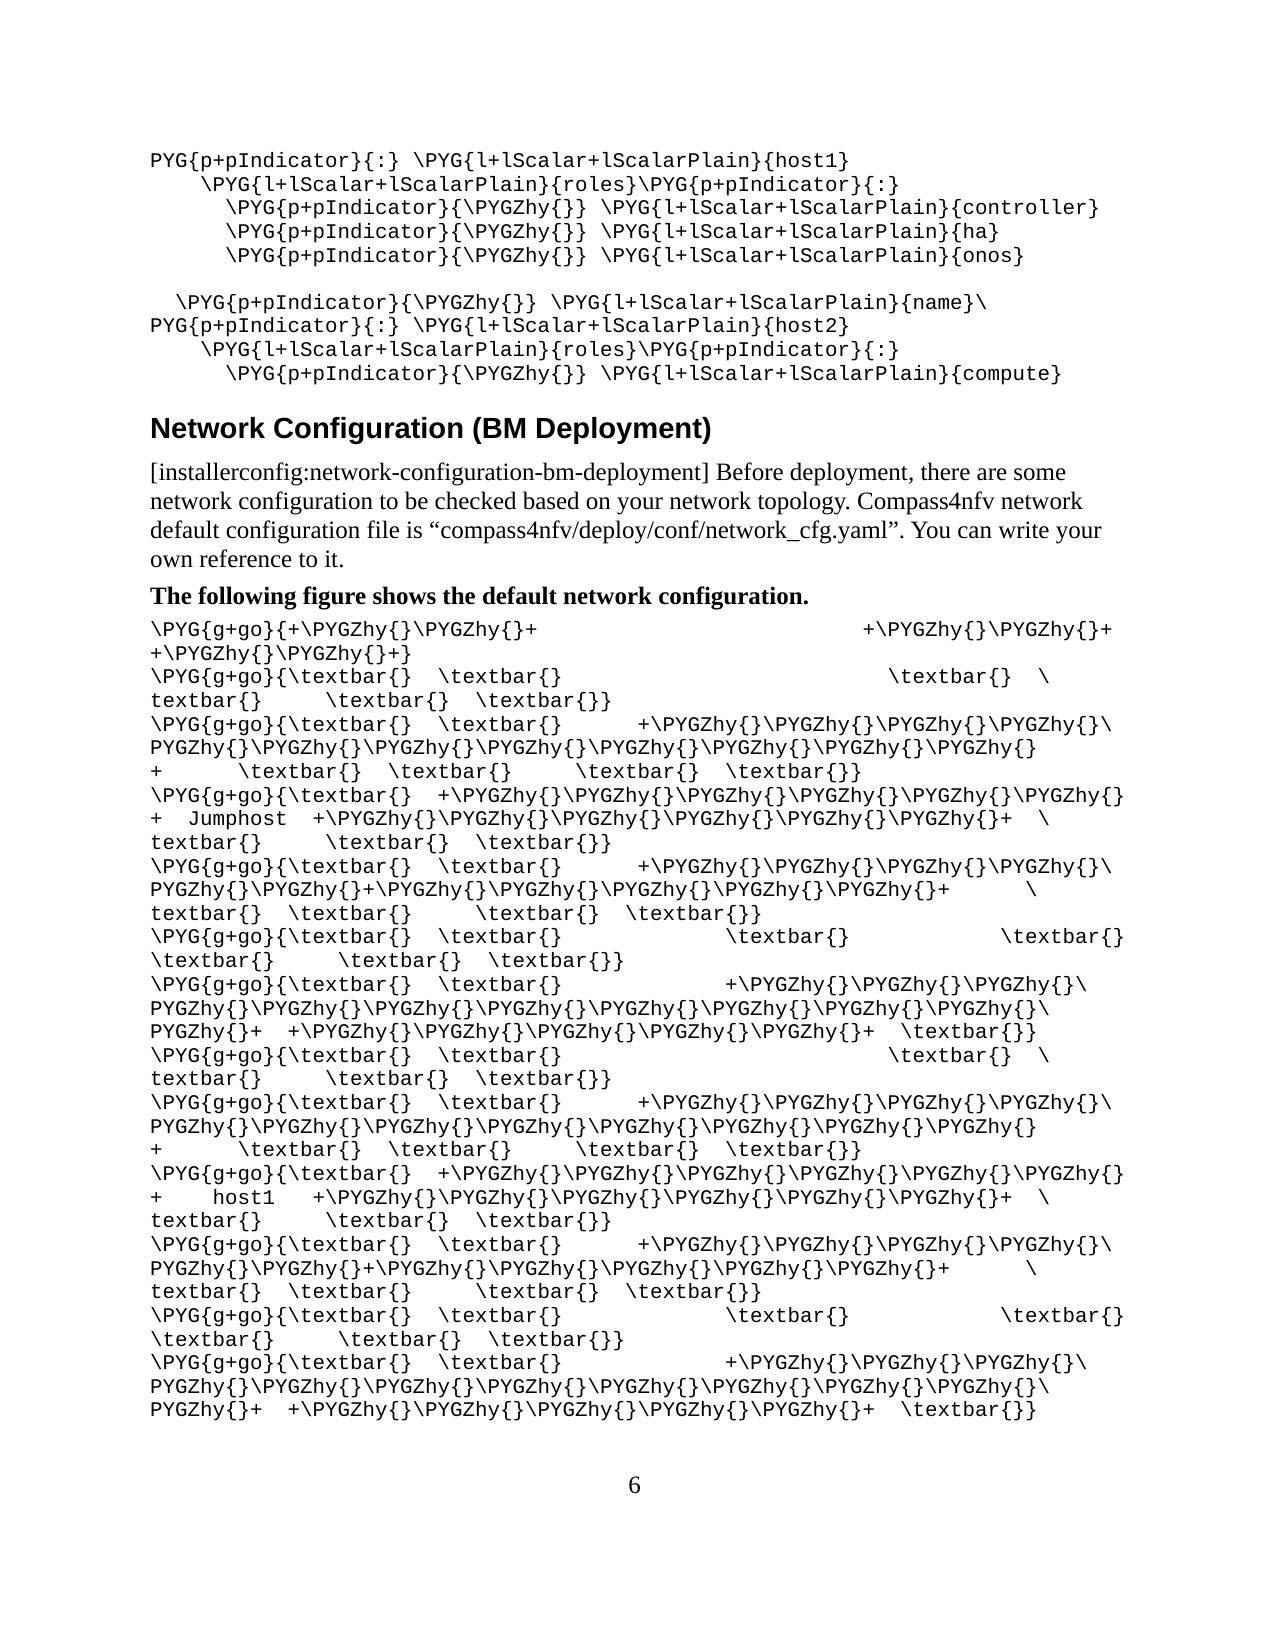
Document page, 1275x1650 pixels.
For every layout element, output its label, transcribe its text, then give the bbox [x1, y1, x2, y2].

text \PYG{l+lScalar+lScalarPlain}{roles}\PYG{p+pIndicator}{:} [150, 174, 1125, 197]
text PYG{p+pIndicator}{:} \PYG{l+lScalar+lScalarPlain}{host1} [150, 150, 1125, 174]
text \PYG{g+go}{\textbar{} \textbar{} +\PYGZhy{}\PYGZhy{}\PYGZhy{}\PYGZhy{}\PYGZhy{}\PYGZhy{}\PYGZhy{}\PYGZhy{}\PYGZhy{}\PYGZhy{}\PYGZhy{}\PYGZhy{}+ +\PYGZhy{}\PYGZhy{}\PYGZhy{}\PYGZhy{}\PYGZhy{}+ \textbar{}} [150, 1352, 1125, 1423]
text \PYG{g+go}{\textbar{} \textbar{} +\PYGZhy{}\PYGZhy{}\PYGZhy{}\PYGZhy{}\PYGZhy{}\PYGZhy{}\PYGZhy{}\PYGZhy{}\PYGZhy{}\PYGZhy{}\PYGZhy{}\PYGZhy{}+ +\PYGZhy{}\PYGZhy{}\PYGZhy{}\PYGZhy{}\PYGZhy{}+ \textbar{}} [150, 974, 1125, 1045]
text \PYG{g+go}{\textbar{} \textbar{} \textbar{} \textbar{} \textbar{} \textbar{}} [150, 1045, 1125, 1092]
text \PYG{p+pIndicator}{\PYGZhy{}} \PYG{l+lScalar+lScalarPlain}{controller} [150, 197, 1125, 221]
text \PYG{g+go}{\textbar{} \textbar{} +\PYGZhy{}\PYGZhy{}\PYGZhy{}\PYGZhy{}\PYGZhy{}\PYGZhy{}+\PYGZhy{}\PYGZhy{}\PYGZhy{}\PYGZhy{}\PYGZhy{}+ \textbar{} \textbar{} \textbar{} \textbar{}} [150, 1234, 1125, 1305]
text \PYG{g+go}{\textbar{} \textbar{} +\PYGZhy{}\PYGZhy{}\PYGZhy{}\PYGZhy{}\PYGZhy{}\PYGZhy{}\PYGZhy{}\PYGZhy{}\PYGZhy{}\PYGZhy{}\PYGZhy{}\PYGZhy{}+ \textbar{} \textbar{} \textbar{} \textbar{}} [150, 714, 1125, 785]
text \PYG{g+go}{\textbar{} \textbar{} \textbar{} \textbar{} \textbar{} \textbar{}} [150, 666, 1125, 714]
text \PYG{g+go}{+\PYGZhy{}\PYGZhy{}+ +\PYGZhy{}\PYGZhy{}+ +\PYGZhy{}\PYGZhy{}+} [150, 619, 1125, 666]
subtitle Network Configuration (BM Deployment) [150, 411, 1125, 445]
text \PYG{p+pIndicator}{\PYGZhy{}} \PYG{l+lScalar+lScalarPlain}{ha} [150, 221, 1125, 244]
text \PYG{g+go}{\textbar{} \textbar{} +\PYGZhy{}\PYGZhy{}\PYGZhy{}\PYGZhy{}\PYGZhy{}\PYGZhy{}+\PYGZhy{}\PYGZhy{}\PYGZhy{}\PYGZhy{}\PYGZhy{}+ \textbar{} \textbar{} \textbar{} \textbar{}} [150, 856, 1125, 927]
text \PYG{g+go}{\textbar{} \textbar{} +\PYGZhy{}\PYGZhy{}\PYGZhy{}\PYGZhy{}\PYGZhy{}\PYGZhy{}\PYGZhy{}\PYGZhy{}\PYGZhy{}\PYGZhy{}\PYGZhy{}\PYGZhy{}+ \textbar{} \textbar{} \textbar{} \textbar{}} [150, 1092, 1125, 1163]
text \PYG{l+lScalar+lScalarPlain}{roles}\PYG{p+pIndicator}{:} [150, 339, 1125, 363]
text \PYG{g+go}{\textbar{} \textbar{} \textbar{} \textbar{} \textbar{} \textbar{} \textbar{}} [150, 1305, 1125, 1352]
text [installerconfig:network-configuration-bm-deployment] Before deployment, there are some network configuration to be checked based on your network topology. Compass4nfv network default configuration file is “compass4nfv/deploy/conf/network_cfg.yaml”. You can write your own reference to it. [150, 457, 1125, 572]
text \PYG{g+go}{\textbar{} \textbar{} \textbar{} \textbar{} \textbar{} \textbar{} \textbar{}} [150, 927, 1125, 974]
text \PYG{p+pIndicator}{\PYGZhy{}} \PYG{l+lScalar+lScalarPlain}{name}\PYG{p+pIndicator}{:} \PYG{l+lScalar+lScalarPlain}{host2} [150, 292, 1125, 339]
text \PYG{p+pIndicator}{\PYGZhy{}} \PYG{l+lScalar+lScalarPlain}{onos} [150, 244, 1125, 268]
text \PYG{g+go}{\textbar{} +\PYGZhy{}\PYGZhy{}\PYGZhy{}\PYGZhy{}\PYGZhy{}\PYGZhy{}+ Jumphost +\PYGZhy{}\PYGZhy{}\PYGZhy{}\PYGZhy{}\PYGZhy{}\PYGZhy{}+ \textbar{} \textbar{} \textbar{}} [150, 785, 1125, 856]
text \PYG{g+go}{\textbar{} +\PYGZhy{}\PYGZhy{}\PYGZhy{}\PYGZhy{}\PYGZhy{}\PYGZhy{}+ host1 +\PYGZhy{}\PYGZhy{}\PYGZhy{}\PYGZhy{}\PYGZhy{}\PYGZhy{}+ \textbar{} \textbar{} \textbar{}} [150, 1163, 1125, 1234]
text The following figure shows the default network configuration. [150, 581, 1125, 610]
text \PYG{p+pIndicator}{\PYGZhy{}} \PYG{l+lScalar+lScalarPlain}{compute} [150, 363, 1125, 386]
